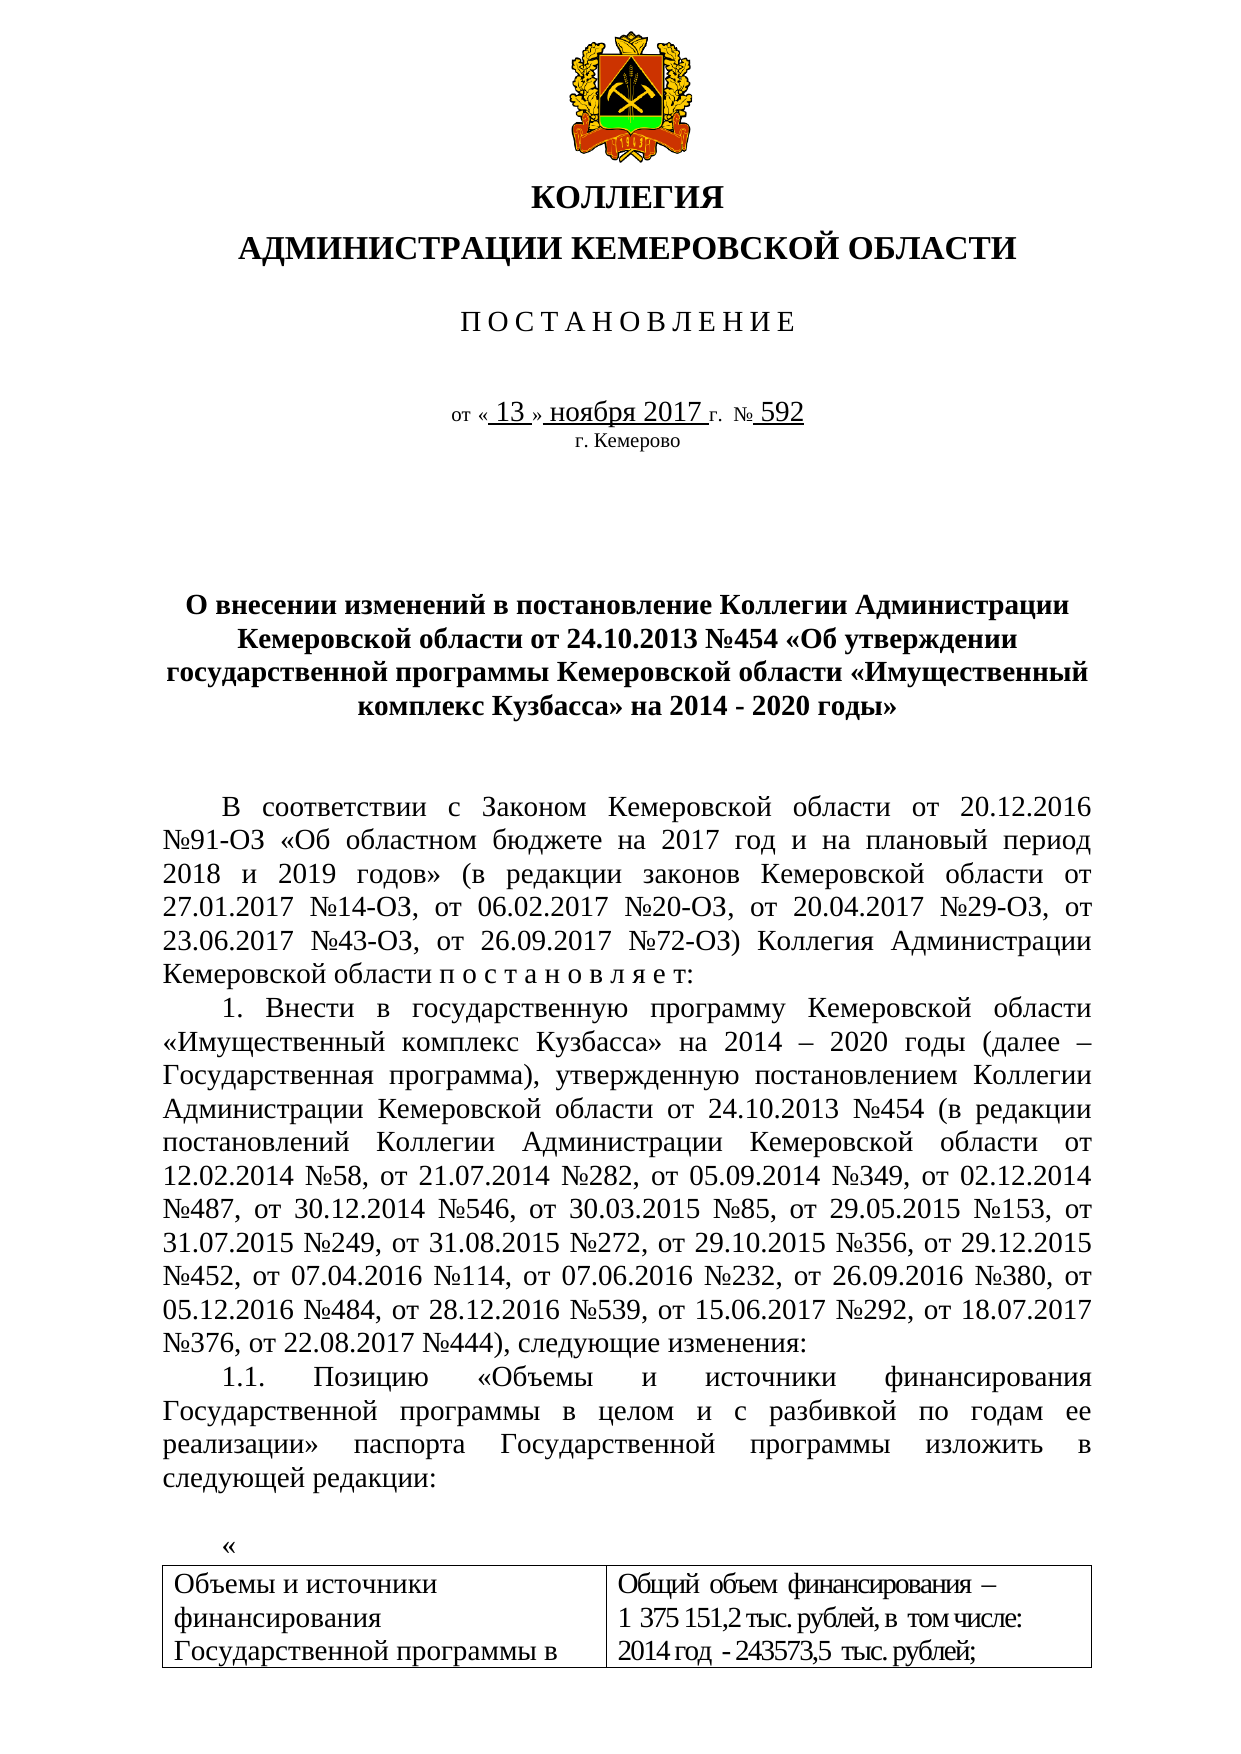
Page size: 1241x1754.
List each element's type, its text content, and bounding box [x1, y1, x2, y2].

text от « 13 » ноября 2017 г. № 592 [162, 394, 1092, 428]
text 1. Внести в государственную программу Кемеровской области «Имущественный комплекс Кузбасса» на 2014 – 2020 годы (далее – Государственная программа), утвержденную постановлением Коллегии Администрации Кемеровской области от 24.10.2013 №454 (в редакции постановлений Коллегии Администрации Кемеровской области от 12.02.2014 №58, от 21.07.2014 №282, от 05.09.2014 №349, от 02.12.2014 №487, от 30.12.2014 №546, от 30.03.2015 №85, от 29.05.2015 №153, от 31.07.2015 №249, от 31.08.2015 №272, от 29.10.2015 №356, от 29.12.2015 №452, от 07.04.2016 №114, от 07.06.2016 №232, от 26.09.2016 №380, от 05.12.2016 №484, от 28.12.2016 №539, от 15.06.2017 №292, от 18.07.2017 №376, от 22.08.2017 №444), следующие изменения: [162, 990, 1092, 1359]
text « [162, 1527, 1092, 1560]
text В соответствии с Законом Кемеровской области от 20.12.2016 №91-ОЗ «Об областном бюджете на 2017 год и на плановый период 2018 и 2019 годов» (в редакции законов Кемеровской области от 27.01.2017 №14-ОЗ, от 06.02.2017 №20-ОЗ, от 20.04.2017 №29-ОЗ, от 23.06.2017 №43-ОЗ, от 26.09.2017 №72-ОЗ) Коллегия Администрации Кемеровской области п о с т а н о в л я е т: [162, 789, 1092, 990]
text ПОСТАНОВЛЕНИЕ [162, 304, 1092, 338]
text 1.1. Позицию «Объемы и источники финансирования Государственной программы в целом и с разбивкой по годам ее реализации» паспорта Государственной программы изложить в следующей редакции: [162, 1359, 1092, 1493]
table_header Общий объем финансирования – 1 375 151,2 тыс. рублей, в том числе: 2014 год - 243573,5 тыс. рублей; [607, 1566, 1091, 1667]
text КОЛЛЕГИЯ [162, 178, 1092, 216]
table_header Объемы и источники финансирования Государственной программы в [163, 1566, 606, 1667]
text АДМИНИСТРАЦИИ КЕМЕРОВСКОЙ ОБЛАСТИ [162, 228, 1092, 267]
text г. Кемерово [162, 428, 1092, 452]
text О внесении изменений в постановление Коллегии Администрации Кемеровской области от 24.10.2013 №454 «Об утверждении государственной программы Кемеровской области «Имущественный комплекс Кузбасса» на 2014 - 2020 годы» [162, 587, 1092, 722]
